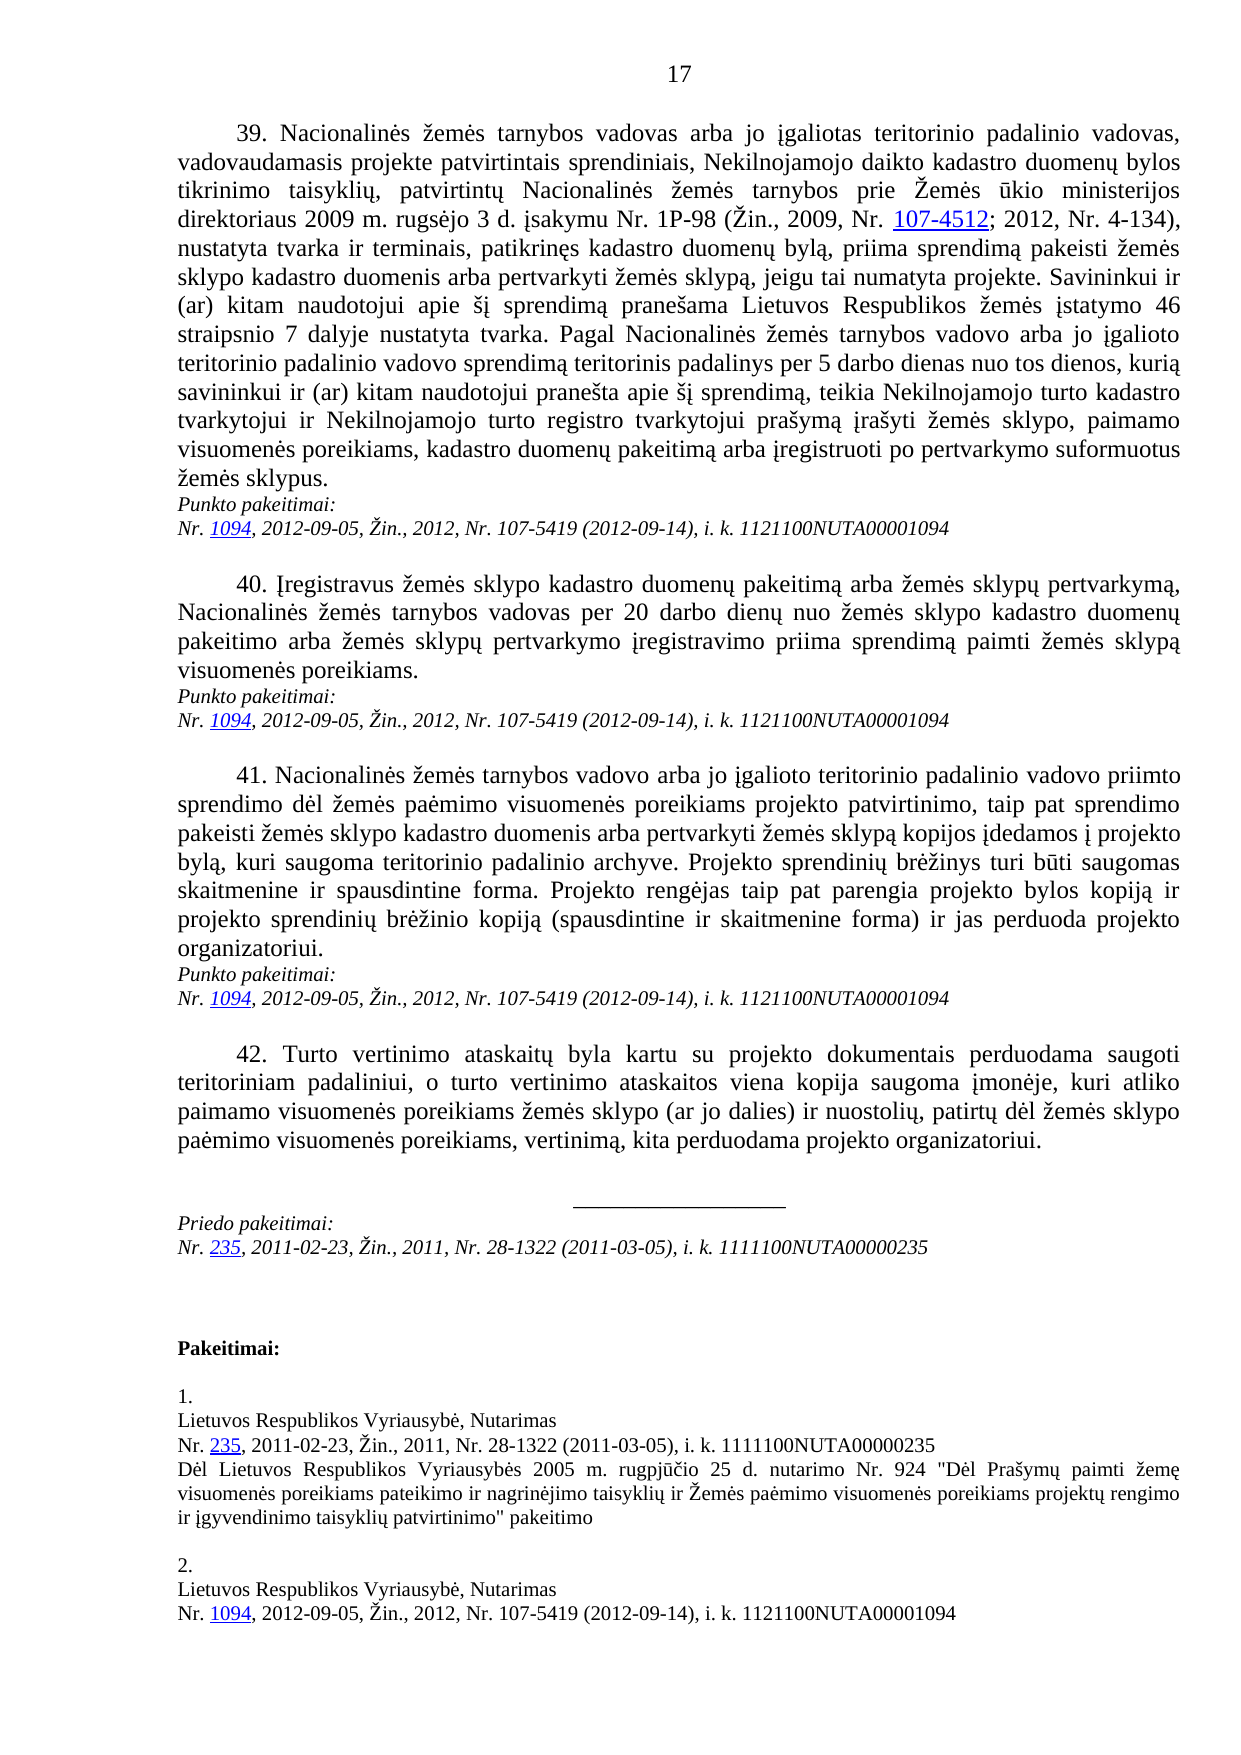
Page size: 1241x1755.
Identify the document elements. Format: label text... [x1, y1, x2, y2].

text Nr. 1094, 2012-09-05, Žin., 2012, Nr. 107-5419 (2012-09-14), i. k. 1121100NUTA00001094 [177, 516, 1181, 540]
text Punkto pakeitimai: [177, 684, 1181, 708]
text Lietuvos Respublikos Vyriausybė, Nutarimas [177, 1408, 1181, 1432]
text 1. [177, 1384, 1181, 1408]
text Nr. 1094, 2012-09-05, Žin., 2012, Nr. 107-5419 (2012-09-14), i. k. 1121100NUTA00001094 [177, 1601, 1181, 1625]
text Punkto pakeitimai: [177, 962, 1181, 986]
text 2. [177, 1553, 1181, 1577]
text Nr. 235, 2011-02-23, Žin., 2011, Nr. 28-1322 (2011-03-05), i. k. 1111100NUTA00000235 [177, 1432, 1181, 1457]
text Nr. 1094, 2012-09-05, Žin., 2012, Nr. 107-5419 (2012-09-14), i. k. 1121100NUTA00001094 [177, 986, 1181, 1010]
text 40. Įregistravus žemės sklypo kadastro duomenų pakeitimą arba žemės sklypų pertvarkymą, Nacionalinės žemės tarnybos vadovas per 20 darbo dienų nuo žemės sklypo kadastro duomenų pakeitimo arba žemės sklypų pertvarkymo įregistravimo priima sprendimą paimti žemės sklypą visuomenės poreikiams. [177, 569, 1181, 684]
text 41. Nacionalinės žemės tarnybos vadovo arba jo įgalioto teritorinio padalinio vadovo priimto sprendimo dėl žemės paėmimo visuomenės poreikiams projekto patvirtinimo, taip pat sprendimo pakeisti žemės sklypo kadastro duomenis arba pertvarkyti žemės sklypą kopijos įdedamos į projekto bylą, kuri saugoma teritorinio padalinio archyve. Projekto sprendinių brėžinys turi būti saugomas skaitmenine ir spausdintine forma. Projekto rengėjas taip pat parengia projekto bylos kopiją ir projekto sprendinių brėžinio kopiją (spausdintine ir skaitmenine forma) ir jas perduoda projekto organizatoriui. [177, 761, 1181, 962]
text Pakeitimai: [177, 1336, 1181, 1360]
text 42. Turto vertinimo ataskaitų byla kartu su projekto dokumentais perduodama saugoti teritoriniam padaliniui, o turto vertinimo ataskaitos viena kopija saugoma įmonėje, kuri atliko paimamo visuomenės poreikiams žemės sklypo (ar jo dalies) ir nuostolių, patirtų dėl žemės sklypo paėmimo visuomenės poreikiams, vertinimą, kita perduodama projekto organizatoriui. [177, 1039, 1181, 1154]
text Nr. 235, 2011-02-23, Žin., 2011, Nr. 28-1322 (2011-03-05), i. k. 1111100NUTA00000235 [177, 1235, 1181, 1259]
text _________________ [177, 1182, 1181, 1211]
text Nr. 1094, 2012-09-05, Žin., 2012, Nr. 107-5419 (2012-09-14), i. k. 1121100NUTA00001094 [177, 708, 1181, 732]
text Punkto pakeitimai: [177, 492, 1181, 516]
text Lietuvos Respublikos Vyriausybė, Nutarimas [177, 1577, 1181, 1601]
text 39. Nacionalinės žemės tarnybos vadovas arba jo įgaliotas teritorinio padalinio vadovas, vadovaudamasis projekte patvirtintais sprendiniais, Nekilnojamojo daikto kadastro duomenų bylos tikrinimo taisyklių, patvirtintų Nacionalinės žemės tarnybos prie Žemės ūkio ministerijos direktoriaus 2009 m. rugsėjo 3 d. įsakymu Nr. 1P-98 (Žin., 2009, Nr. 107-4512; 2012, Nr. 4-134), nustatyta tvarka ir terminais, patikrinęs kadastro duomenų bylą, priima sprendimą pakeisti žemės sklypo kadastro duomenis arba pertvarkyti žemės sklypą, jeigu tai numatyta projekte. Savininkui ir (ar) kitam naudotojui apie šį sprendimą pranešama Lietuvos Respublikos žemės įstatymo 46 straipsnio 7 dalyje nustatyta tvarka. Pagal Nacionalinės žemės tarnybos vadovo arba jo įgalioto teritorinio padalinio vadovo sprendimą teritorinis padalinys per 5 darbo dienas nuo tos dienos, kurią savininkui ir (ar) kitam naudotojui pranešta apie šį sprendimą, teikia Nekilnojamojo turto kadastro tvarkytojui ir Nekilnojamojo turto registro tvarkytojui prašymą įrašyti žemės sklypo, paimamo visuomenės poreikiams, kadastro duomenų pakeitimą arba įregistruoti po pertvarkymo suformuotus žemės sklypus. [177, 118, 1181, 492]
text Priedo pakeitimai: [177, 1211, 1181, 1235]
text Dėl Lietuvos Respublikos Vyriausybės 2005 m. rugpjūčio 25 d. nutarimo Nr. 924 "Dėl Prašymų paimti žemę visuomenės poreikiams pateikimo ir nagrinėjimo taisyklių ir Žemės paėmimo visuomenės poreikiams projektų rengimo ir įgyvendinimo taisyklių patvirtinimo" pakeitimo [177, 1457, 1181, 1529]
